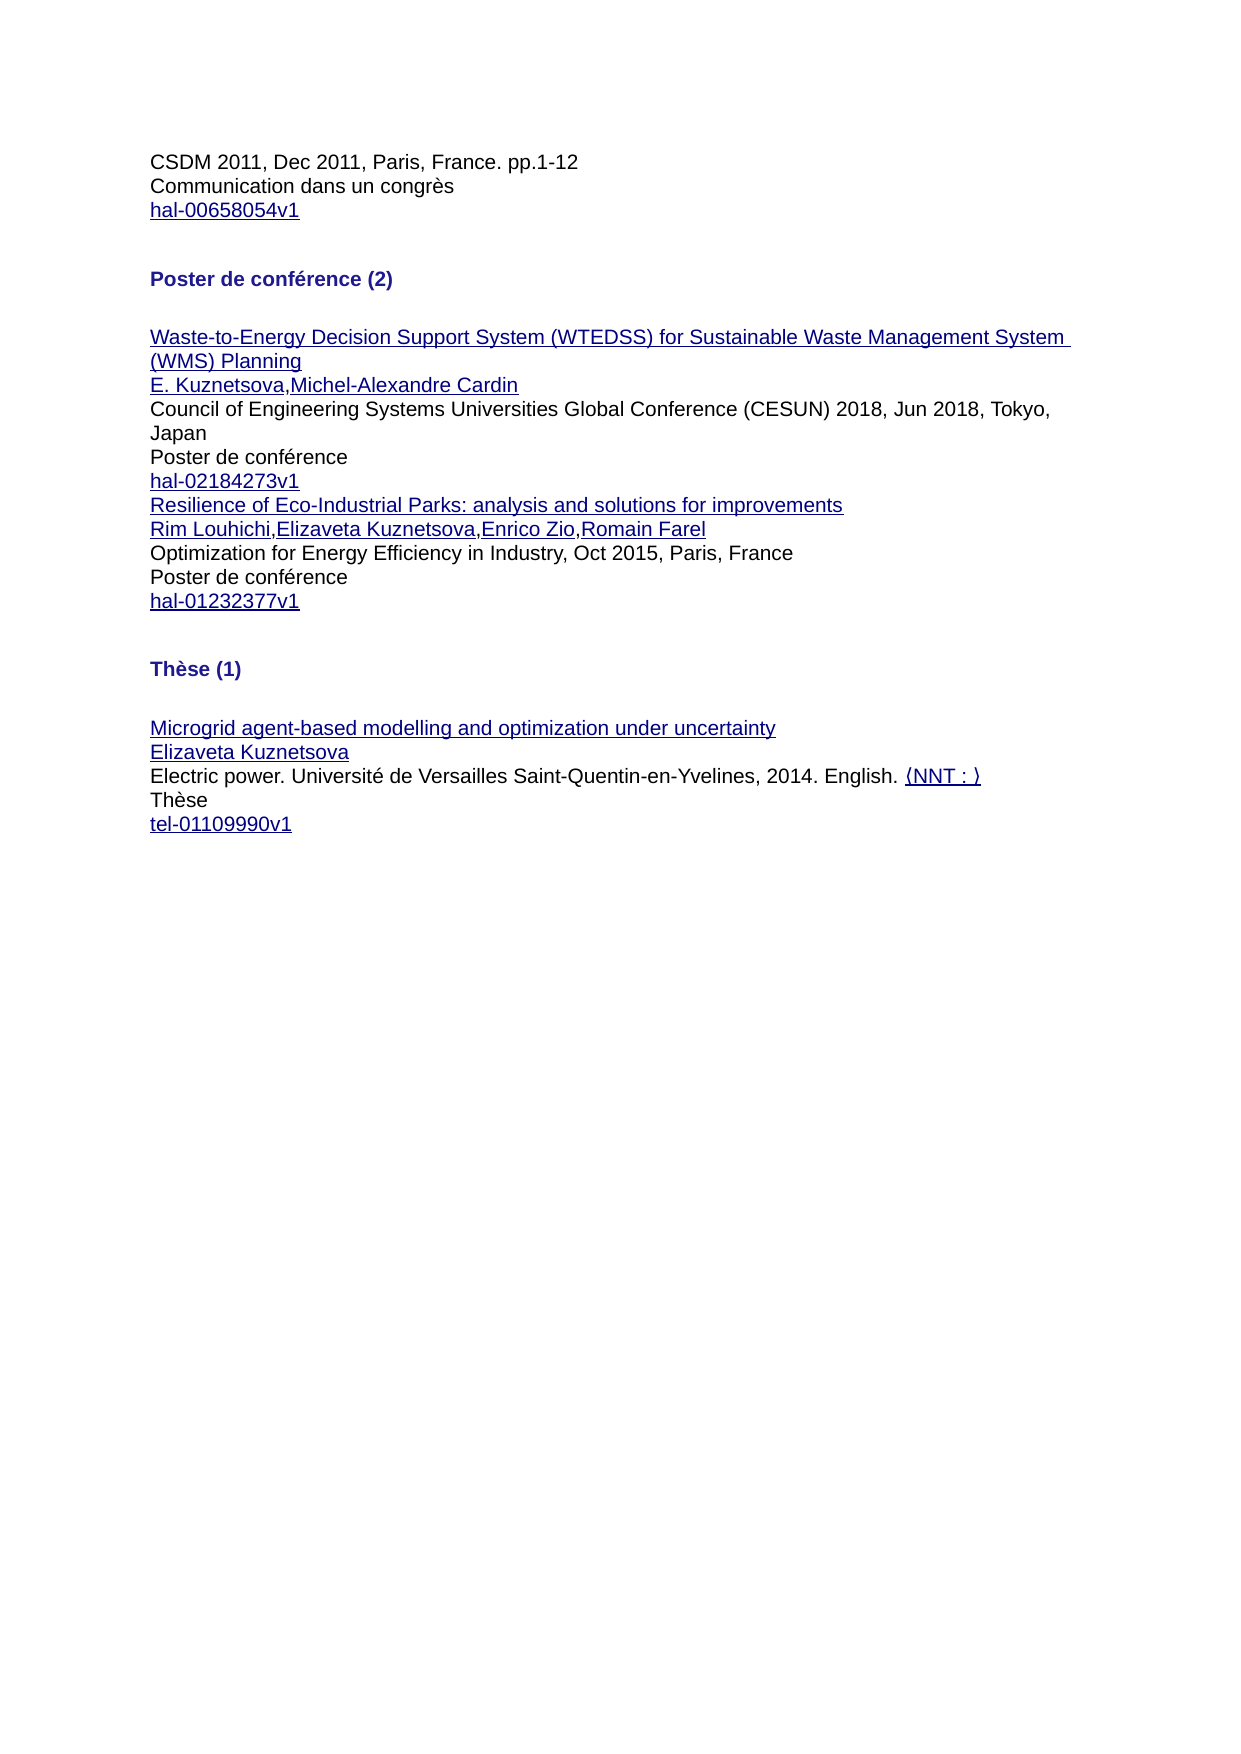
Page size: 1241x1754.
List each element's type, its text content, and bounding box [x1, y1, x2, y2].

table_cell CSDM 2011, Dec 2011, Paris, France. pp.1-12 Communication dans un congrès hal-00658054v1 [150, 150, 1090, 222]
subtitle Thèse (1) [150, 657, 1090, 681]
table_header Waste-to-Energy Decision Support System (WTEDSS) for Sustainable Waste Management System (WMS) Planning E. Kuznetsova,Michel-Alexandre Cardin Council of Engineering Systems Universities Global Conference (CESUN) 2018, Jun 2018, Tokyo, Japan Poster de conférence hal-02184273v1 [150, 325, 1090, 493]
table_header Microgrid agent-based modelling and optimization under uncertainty Elizaveta Kuznetsova Electric power. Université de Versailles Saint-Quentin-en-Yvelines, 2014. English. ⟨NNT : ⟩ Thèse tel-01109990v1 [150, 716, 1090, 835]
table_cell Resilience of Eco-Industrial Parks: analysis and solutions for improvements Rim Louhichi,Elizaveta Kuznetsova,Enrico Zio,Romain Farel Optimization for Energy Efficiency in Industry, Oct 2015, Paris, France Poster de conférence hal-01232377v1 [150, 493, 1090, 612]
subtitle Poster de conférence (2) [150, 267, 1090, 291]
